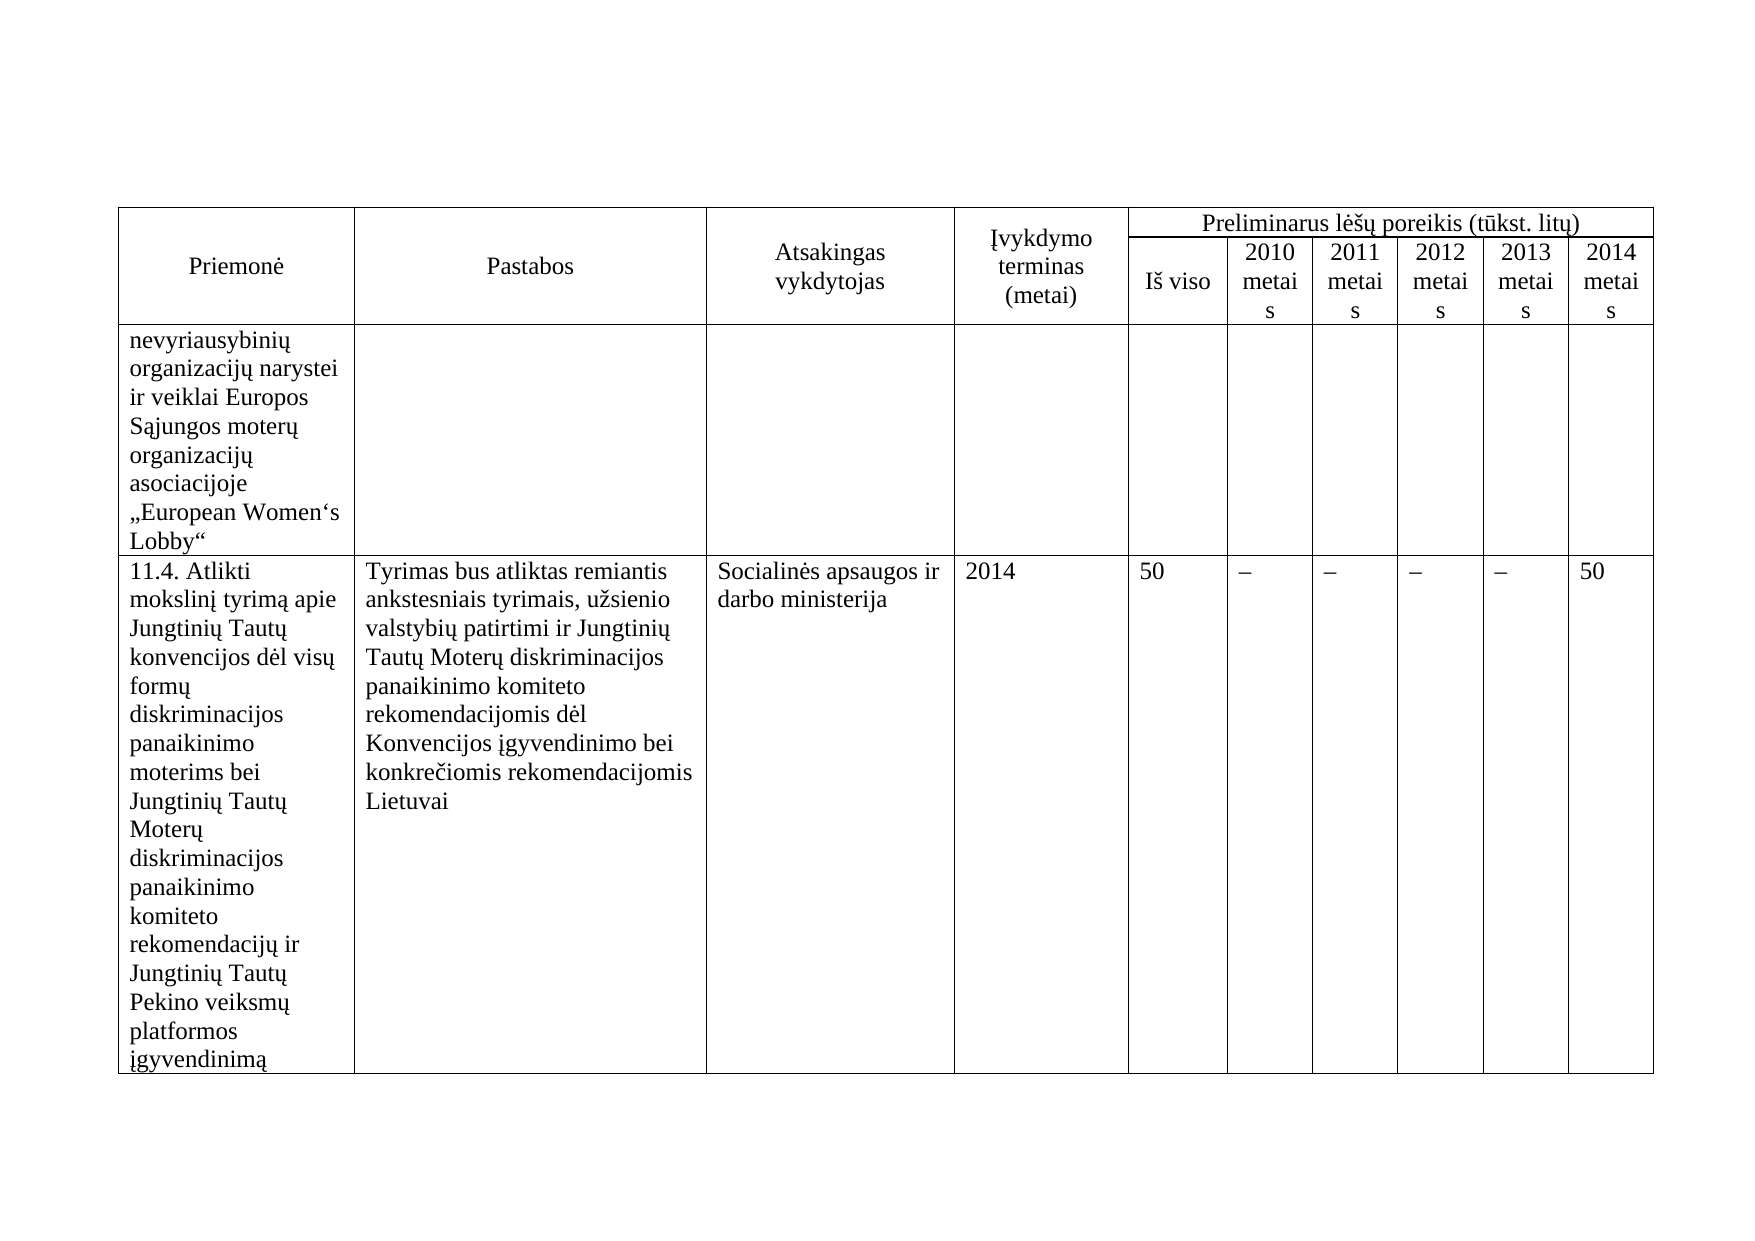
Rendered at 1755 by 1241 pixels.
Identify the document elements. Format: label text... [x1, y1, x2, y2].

table_cell 2014 [955, 556, 1128, 1073]
table_cell [1313, 325, 1397, 555]
table_cell – [1228, 556, 1312, 1073]
table_cell [707, 325, 954, 555]
table_cell [1398, 325, 1483, 555]
table_header Preliminarus lėšų poreikis (tūkst. litų) [1129, 208, 1653, 236]
table_cell [1569, 325, 1653, 555]
table_header Priemonė [119, 208, 354, 324]
table_cell 2011 metais [1313, 238, 1397, 324]
table_cell – [1313, 556, 1397, 1073]
table_cell [1228, 325, 1312, 555]
table_cell [355, 325, 706, 555]
table_cell Socialinės apsaugos ir darbo ministerija [707, 556, 954, 1073]
table_cell nevyriausybinių organizacijų narystei ir veiklai Europos Sąjungos moterų organizacijų asociacijoje „European Women‘s Lobby“ [119, 325, 354, 555]
table_header Pastabos [355, 208, 706, 324]
table_cell 2014 metais [1569, 238, 1653, 324]
table_cell 2012 metais [1398, 238, 1483, 324]
table_cell [1129, 325, 1227, 555]
table_cell [1484, 325, 1568, 555]
table_cell 50 [1129, 556, 1227, 1073]
table_cell Iš viso [1129, 238, 1227, 324]
table_cell 11.4. Atlikti mokslinį tyrimą apie Jungtinių Tautų konvencijos dėl visų formų diskriminacijos panaikinimo moterims bei Jungtinių Tautų Moterų diskriminacijos panaikinimo komiteto rekomendacijų ir Jungtinių Tautų Pekino veiksmų platformos įgyvendinimą [119, 556, 354, 1073]
table_header Įvykdymo terminas (metai) [955, 208, 1128, 324]
table_cell [955, 325, 1128, 555]
table_cell – [1398, 556, 1483, 1073]
table_cell 2013 metais [1484, 238, 1568, 324]
table_cell 2010 metais [1228, 238, 1312, 324]
table_cell Tyrimas bus atliktas remiantis ankstesniais tyrimais, užsienio valstybių patirtimi ir Jungtinių Tautų Moterų diskriminacijos panaikinimo komiteto rekomendacijomis dėl Konvencijos įgyvendinimo bei konkrečiomis rekomendacijomis Lietuvai [355, 556, 706, 1073]
table_cell – [1484, 556, 1568, 1073]
table_header Atsakingas vykdytojas [707, 208, 954, 324]
table_cell 50 [1569, 556, 1653, 1073]
